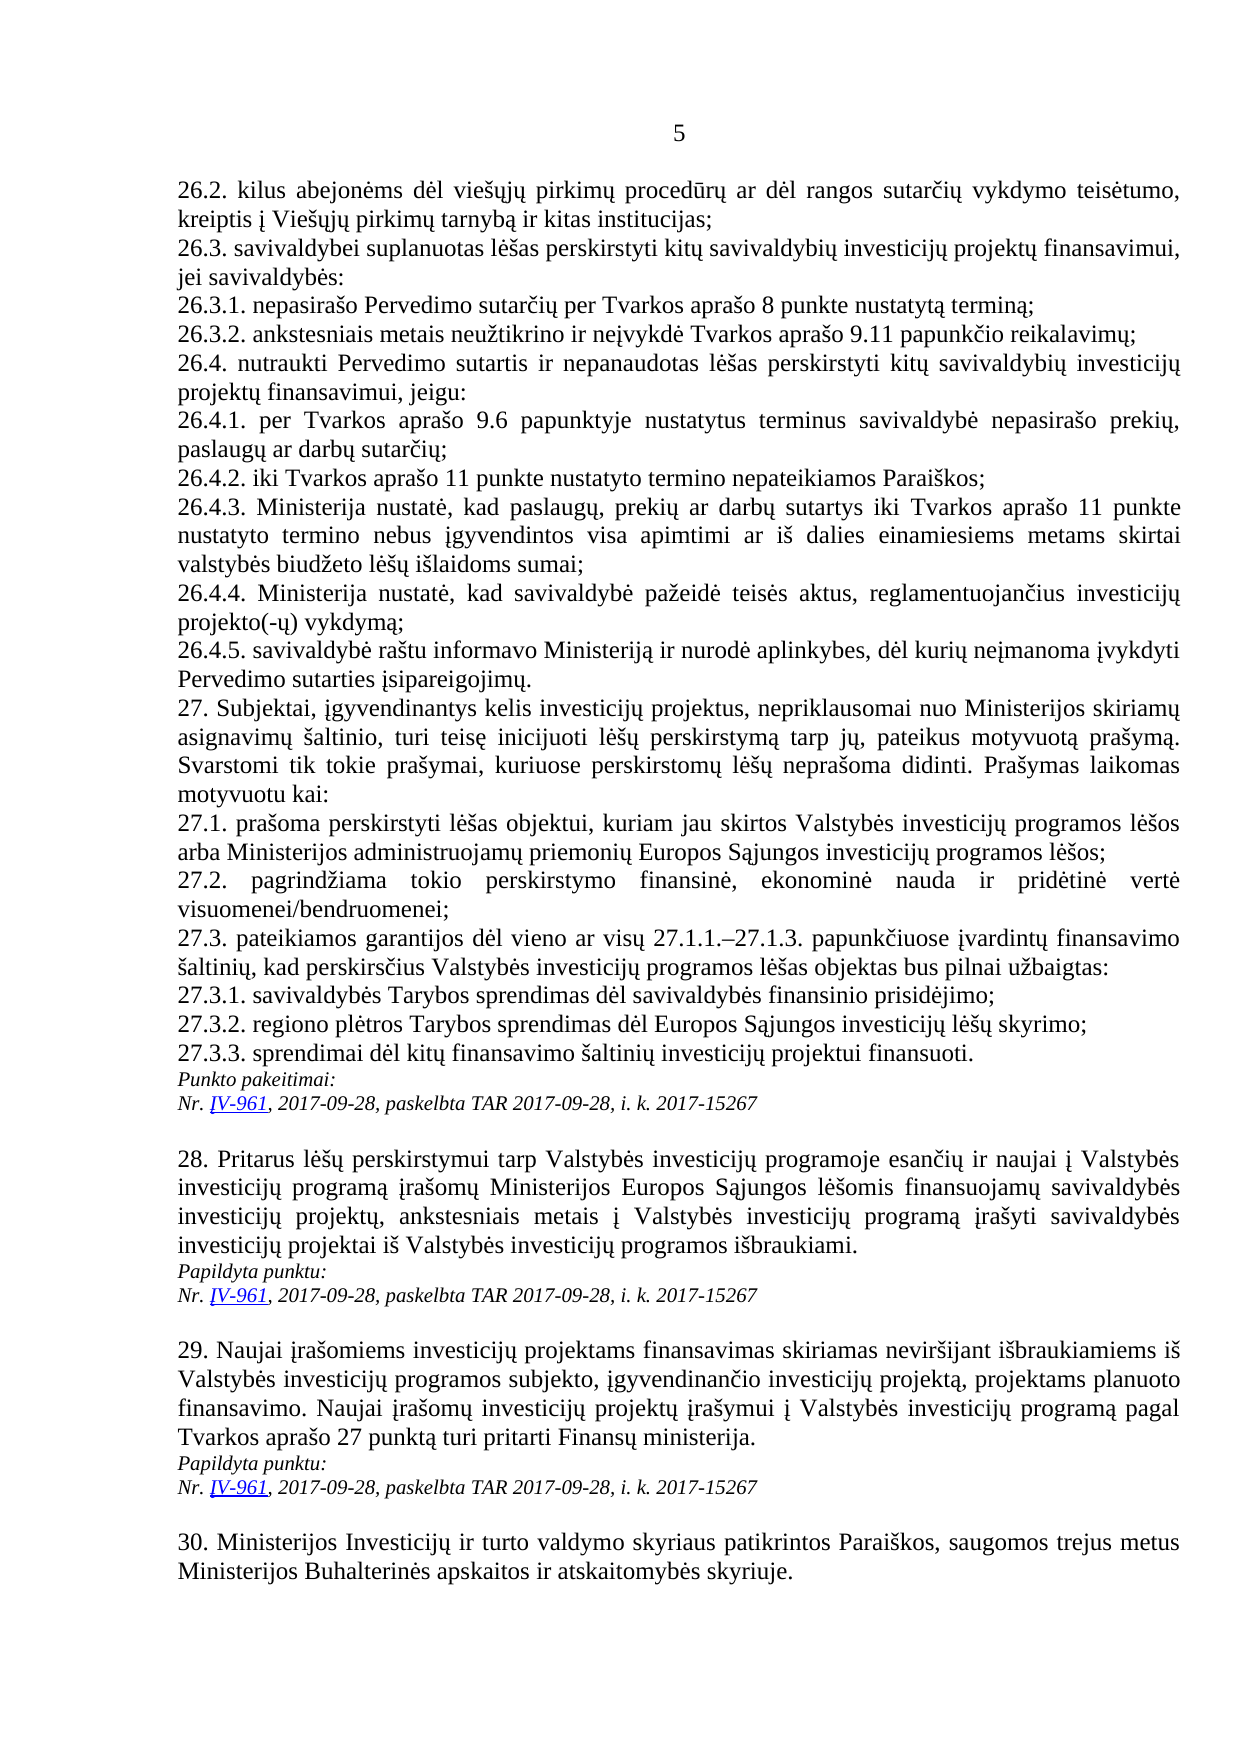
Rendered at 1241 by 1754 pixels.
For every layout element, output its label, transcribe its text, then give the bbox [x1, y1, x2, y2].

text 26.4.2. iki Tvarkos aprašo 11 punkte nustatyto termino nepateikiamos Paraiškos; [177, 463, 1181, 492]
text 26.4.4. Ministerija nustatė, kad savivaldybė pažeidė teisės aktus, reglamentuojančius investicijų projekto(-ų) vykdymą; [177, 578, 1181, 636]
text 27.2. pagrindžiama tokio perskirstymo finansinė, ekonominė nauda ir pridėtinė vertė visuomenei/bendruomenei; [177, 866, 1181, 923]
text 26.3.1. nepasirašo Pervedimo sutarčių per Tvarkos aprašo 8 punkte nustatytą terminą; [177, 291, 1181, 319]
text 26.2. kilus abejonėms dėl viešųjų pirkimų procedūrų ar dėl rangos sutarčių vykdymo teisėtumo, kreiptis į Viešųjų pirkimų tarnybą ir kitas institucijas; [177, 176, 1181, 233]
text 26.3.2. ankstesniais metais neužtikrino ir neįvykdė Tvarkos aprašo 9.11 papunkčio reikalavimų; [177, 319, 1181, 348]
text 27.1. prašoma perskirstyti lėšas objektui, kuriam jau skirtos Valstybės investicijų programos lėšos arba Ministerijos administruojamų priemonių Europos Sąjungos investicijų programos lėšos; [177, 808, 1181, 866]
text Papildyta punktu: [177, 1259, 1181, 1283]
text 26.4.1. per Tvarkos aprašo 9.6 papunktyje nustatytus terminus savivaldybė nepasirašo prekių, paslaugų ar darbų sutarčių; [177, 406, 1181, 463]
text 27.3. pateikiamos garantijos dėl vieno ar visų 27.1.1.–27.1.3. papunkčiuose įvardintų finansavimo šaltinių, kad perskirsčius Valstybės investicijų programos lėšas objektas bus pilnai užbaigtas: [177, 923, 1181, 981]
text 27.3.2. regiono plėtros Tarybos sprendimas dėl Europos Sąjungos investicijų lėšų skyrimo; [177, 1009, 1181, 1038]
text 26.3. savivaldybei suplanuotas lėšas perskirstyti kitų savivaldybių investicijų projektų finansavimui, jei savivaldybės: [177, 233, 1181, 291]
text 26.4.3. Ministerija nustatė, kad paslaugų, prekių ar darbų sutartys iki Tvarkos aprašo 11 punkte nustatyto termino nebus įgyvendintos visa apimtimi ar iš dalies einamiesiems metams skirtai valstybės biudžeto lėšų išlaidoms sumai; [177, 492, 1181, 578]
text 27. Subjektai, įgyvendinantys kelis investicijų projektus, nepriklausomai nuo Ministerijos skiriamų asignavimų šaltinio, turi teisę inicijuoti lėšų perskirstymą tarp jų, pateikus motyvuotą prašymą. Svarstomi tik tokie prašymai, kuriuose perskirstomų lėšų neprašoma didinti. Prašymas laikomas motyvuotu kai: [177, 693, 1181, 808]
text 30. Ministerijos Investicijų ir turto valdymo skyriaus patikrintos Paraiškos, saugomos trejus metus Ministerijos Buhalterinės apskaitos ir atskaitomybės skyriuje. [177, 1527, 1181, 1585]
text 28. Pritarus lėšų perskirstymui tarp Valstybės investicijų programoje esančių ir naujai į Valstybės investicijų programą įrašomų Ministerijos Europos Sąjungos lėšomis finansuojamų savivaldybės investicijų projektų, ankstesniais metais į Valstybės investicijų programą įrašyti savivaldybės investicijų projektai iš Valstybės investicijų programos išbraukiami. [177, 1144, 1181, 1259]
text Punkto pakeitimai: [177, 1067, 1181, 1091]
text Nr. ĮV-961, 2017-09-28, paskelbta TAR 2017-09-28, i. k. 2017-15267 [177, 1475, 1181, 1499]
text 27.3.3. sprendimai dėl kitų finansavimo šaltinių investicijų projektui finansuoti. [177, 1038, 1181, 1067]
text 29. Naujai įrašomiems investicijų projektams finansavimas skiriamas neviršijant išbraukiamiems iš Valstybės investicijų programos subjekto, įgyvendinančio investicijų projektą, projektams planuoto finansavimo. Naujai įrašomų investicijų projektų įrašymui į Valstybės investicijų programą pagal Tvarkos aprašo 27 punktą turi pritarti Finansų ministerija. [177, 1336, 1181, 1451]
text 26.4.5. savivaldybė raštu informavo Ministeriją ir nurodė aplinkybes, dėl kurių neįmanoma įvykdyti Pervedimo sutarties įsipareigojimų. [177, 636, 1181, 693]
text Nr. ĮV-961, 2017-09-28, paskelbta TAR 2017-09-28, i. k. 2017-15267 [177, 1091, 1181, 1115]
text 27.3.1. savivaldybės Tarybos sprendimas dėl savivaldybės finansinio prisidėjimo; [177, 981, 1181, 1009]
text Nr. ĮV-961, 2017-09-28, paskelbta TAR 2017-09-28, i. k. 2017-15267 [177, 1283, 1181, 1307]
text 26.4. nutraukti Pervedimo sutartis ir nepanaudotas lėšas perskirstyti kitų savivaldybių investicijų projektų finansavimui, jeigu: [177, 348, 1181, 406]
text Papildyta punktu: [177, 1451, 1181, 1475]
